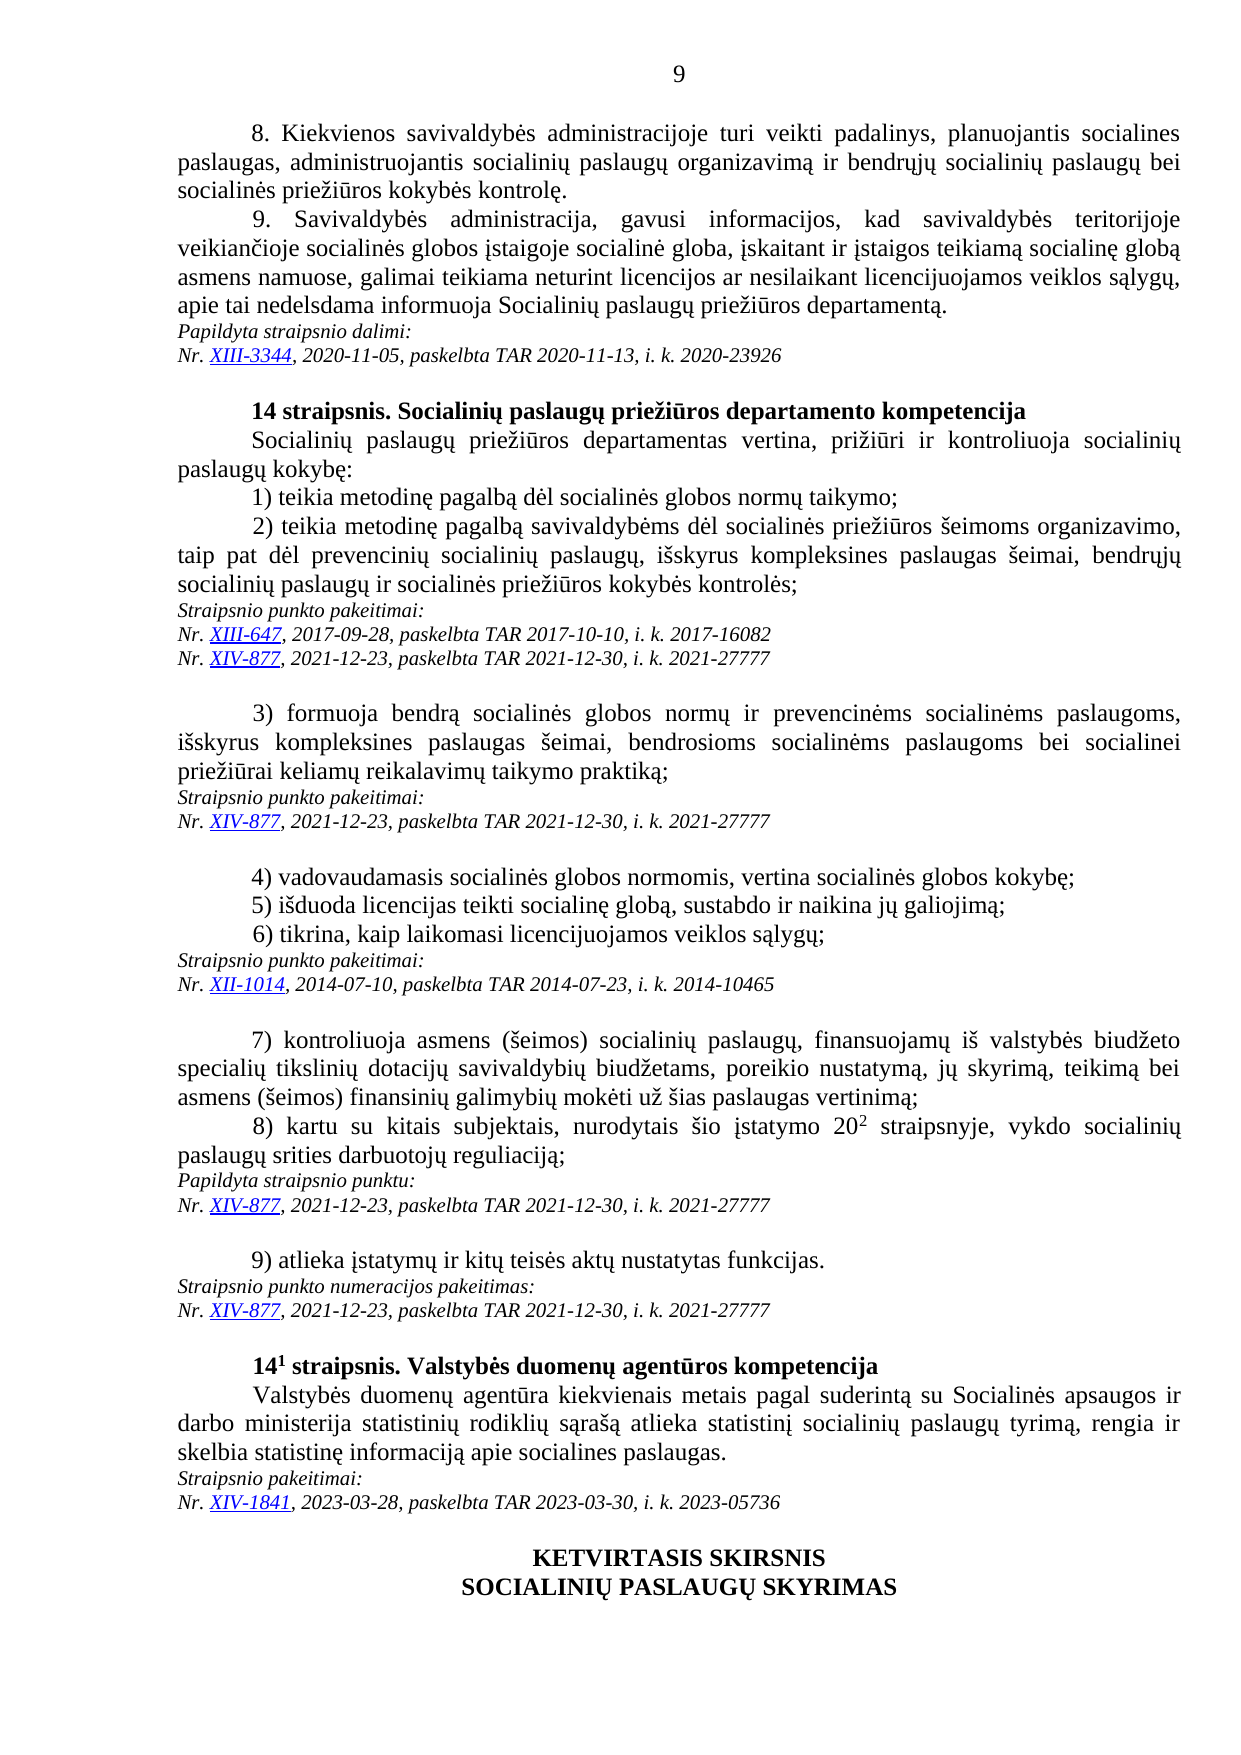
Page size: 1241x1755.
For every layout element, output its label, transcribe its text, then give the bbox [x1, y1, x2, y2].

text Straipsnio pakeitimai: [177, 1466, 1181, 1490]
text Nr. XIV-877, 2021-12-23, paskelbta TAR 2021-12-30, i. k. 2021-27777 [177, 1298, 1181, 1322]
text Papildyta straipsnio punktu: [177, 1168, 1181, 1192]
text Nr. XII-1014, 2014-07-10, paskelbta TAR 2014-07-23, i. k. 2014-10465 [177, 972, 1181, 996]
text Straipsnio punkto pakeitimai: [177, 948, 1181, 972]
text Straipsnio punkto pakeitimai: [177, 597, 1181, 622]
text Nr. XIII-3344, 2020-11-05, paskelbta TAR 2020-11-13, i. k. 2020-23926 [177, 343, 1181, 367]
text Nr. XIV-1841, 2023-03-28, paskelbta TAR 2023-03-30, i. k. 2023-05736 [177, 1490, 1181, 1514]
text 8) kartu su kitais subjektais, nurodytais šio įstatymo 202 straipsnyje, vykdo socialinių paslaugų srities darbuotojų reguliaciją; [177, 1111, 1181, 1168]
text Nr. XIV-877, 2021-12-23, paskelbta TAR 2021-12-30, i. k. 2021-27777 [177, 646, 1181, 670]
text 14 straipsnis. Socialinių paslaugų priežiūros departamento kompetencija [177, 396, 1181, 425]
text Socialinių paslaugų priežiūros departamentas vertina, prižiūri ir kontroliuoja socialinių paslaugų kokybę: [177, 425, 1181, 482]
text 8. Kiekvienos savivaldybės administracijoje turi veikti padalinys, planuojantis socialines paslaugas, administruojantis socialinių paslaugų organizavimą ir bendrųjų socialinių paslaugų bei socialinės priežiūros kokybės kontrolę. [177, 118, 1181, 204]
text Valstybės duomenų agentūra kiekvienais metais pagal suderintą su Socialinės apsaugos ir darbo ministerija statistinių rodiklių sąrašą atlieka statistinį socialinių paslaugų tyrimą, rengia ir skelbia statistinę informaciją apie socialines paslaugas. [177, 1380, 1181, 1466]
text 141 straipsnis. Valstybės duomenų agentūros kompetencija [177, 1351, 1181, 1380]
text 9. Savivaldybės administracija, gavusi informacijos, kad savivaldybės teritorijoje veikiančioje socialinės globos įstaigoje socialinė globa, įskaitant ir įstaigos teikiamą socialinę globą asmens namuose, galimai teikiama neturint licencijos ar nesilaikant licencijuojamos veiklos sąlygų, apie tai nedelsdama informuoja Socialinių paslaugų priežiūros departamentą. [177, 204, 1181, 319]
text Nr. XIV-877, 2021-12-23, paskelbta TAR 2021-12-30, i. k. 2021-27777 [177, 809, 1181, 833]
text 5) išduoda licencijas teikti socialinę globą, sustabdo ir naikina jų galiojimą; [177, 890, 1181, 919]
text 6) tikrina, kaip laikomasi licencijuojamos veiklos sąlygų; [177, 919, 1181, 948]
text 3) formuoja bendrą socialinės globos normų ir prevencinėms socialinėms paslaugoms, išskyrus kompleksines paslaugas šeimai, bendrosioms socialinėms paslaugoms bei socialinei priežiūrai keliamų reikalavimų taikymo praktiką; [177, 698, 1181, 785]
text 7) kontroliuoja asmens (šeimos) socialinių paslaugų, finansuojamų iš valstybės biudžeto specialių tikslinių dotacijų savivaldybių biudžetams, poreikio nustatymą, jų skyrimą, teikimą bei asmens (šeimos) finansinių galimybių mokėti už šias paslaugas vertinimą; [177, 1025, 1181, 1111]
text 9) atlieka įstatymų ir kitų teisės aktų nustatytas funkcijas. [177, 1245, 1181, 1274]
text KETVIRTASIS SKIRSNIS [177, 1543, 1181, 1572]
text Nr. XIV-877, 2021-12-23, paskelbta TAR 2021-12-30, i. k. 2021-27777 [177, 1192, 1181, 1217]
text Straipsnio punkto pakeitimai: [177, 785, 1181, 809]
text 2) teikia metodinę pagalbą savivaldybėms dėl socialinės priežiūros šeimoms organizavimo, taip pat dėl prevencinių socialinių paslaugų, išskyrus kompleksines paslaugas šeimai, bendrųjų socialinių paslaugų ir socialinės priežiūros kokybės kontrolės; [177, 511, 1181, 597]
text 4) vadovaudamasis socialinės globos normomis, vertina socialinės globos kokybę; [177, 862, 1181, 890]
text 1) teikia metodinę pagalbą dėl socialinės globos normų taikymo; [177, 482, 1181, 511]
text Straipsnio punkto numeracijos pakeitimas: [177, 1274, 1181, 1298]
text Nr. XIII-647, 2017-09-28, paskelbta TAR 2017-10-10, i. k. 2017-16082 [177, 622, 1181, 646]
text SOCIALINIŲ PASLAUGŲ SKYRIMAS [177, 1572, 1181, 1600]
text Papildyta straipsnio dalimi: [177, 319, 1181, 343]
